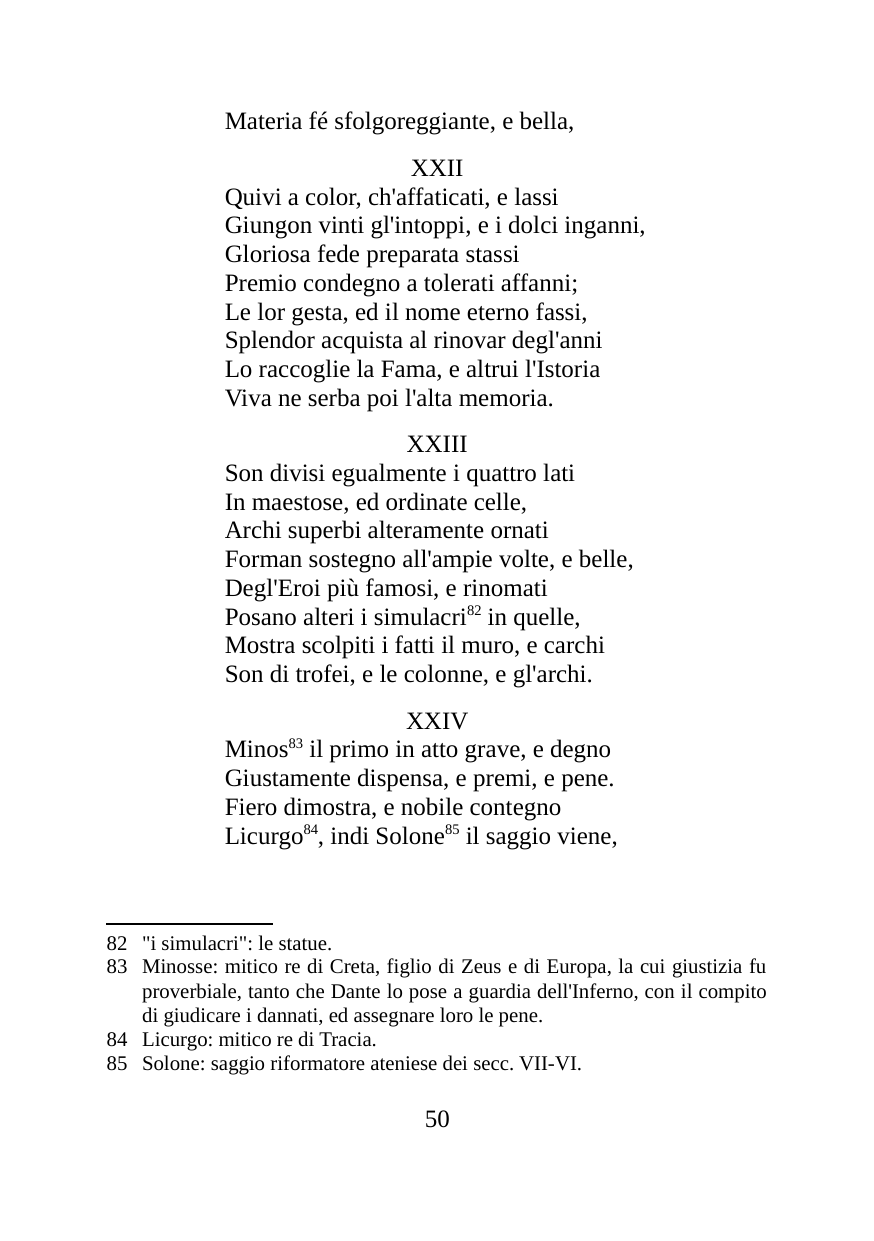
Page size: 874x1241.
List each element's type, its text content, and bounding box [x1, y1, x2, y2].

text "i simulacri": le statue. [106, 930, 768, 954]
text Licurgo, indi Solone il saggio viene, [224, 821, 768, 849]
text Minosse: mitico re di Creta, figlio di Zeus e di Europa, la cui giustizia fu proverbiale, tanto che Dante lo pose a guardia dell'Inferno, con il compito di giudicare i dannati, ed assegnare loro le pene. [106, 954, 768, 1027]
text In maestose, ed ordinate celle, [224, 487, 768, 516]
text Quivi a color, ch'affaticati, e lassi [224, 182, 768, 210]
text Splendor acquista al rinovar degl'anni [224, 325, 768, 354]
text Giustamente dispensa, e premi, e pene. [224, 763, 768, 792]
text Mostra scolpiti i fatti il muro, e carchi [224, 631, 768, 659]
text Fiero dimostra, e nobile contegno [224, 792, 768, 821]
text Le lor gesta, ed il nome eterno fassi, [224, 297, 768, 325]
text Giungon vinti gl'intoppi, e i dolci inganni, [224, 210, 768, 239]
text Posano alteri i simulacri in quelle, [224, 602, 768, 631]
text Minos il primo in atto grave, e degno [224, 734, 768, 763]
text Materia fé sfolgoreggiante, e bella, [224, 106, 768, 135]
text Viva ne serba poi l'alta memoria. [224, 383, 768, 412]
text Gloriosa fede preparata stassi [224, 239, 768, 268]
text Son di trofei, e le colonne, e gl'archi. [224, 659, 768, 688]
subtitle XXII [106, 153, 768, 182]
text Licurgo: mitico re di Tracia. [106, 1027, 768, 1051]
text Son divisi egualmente i quattro lati [224, 458, 768, 487]
text Solone: saggio riformatore ateniese dei secc. VII-VI. [106, 1051, 768, 1075]
subtitle XXIII [106, 429, 768, 458]
subtitle XXIV [106, 706, 768, 734]
text Degl'Eroi più famosi, e rinomati [224, 573, 768, 602]
text Forman sostegno all'ampie volte, e belle, [224, 544, 768, 573]
text Lo raccoglie la Fama, e altrui l'Istoria [224, 354, 768, 383]
text Archi superbi alteramente ornati [224, 516, 768, 544]
text Premio condegno a tolerati affanni; [224, 268, 768, 297]
